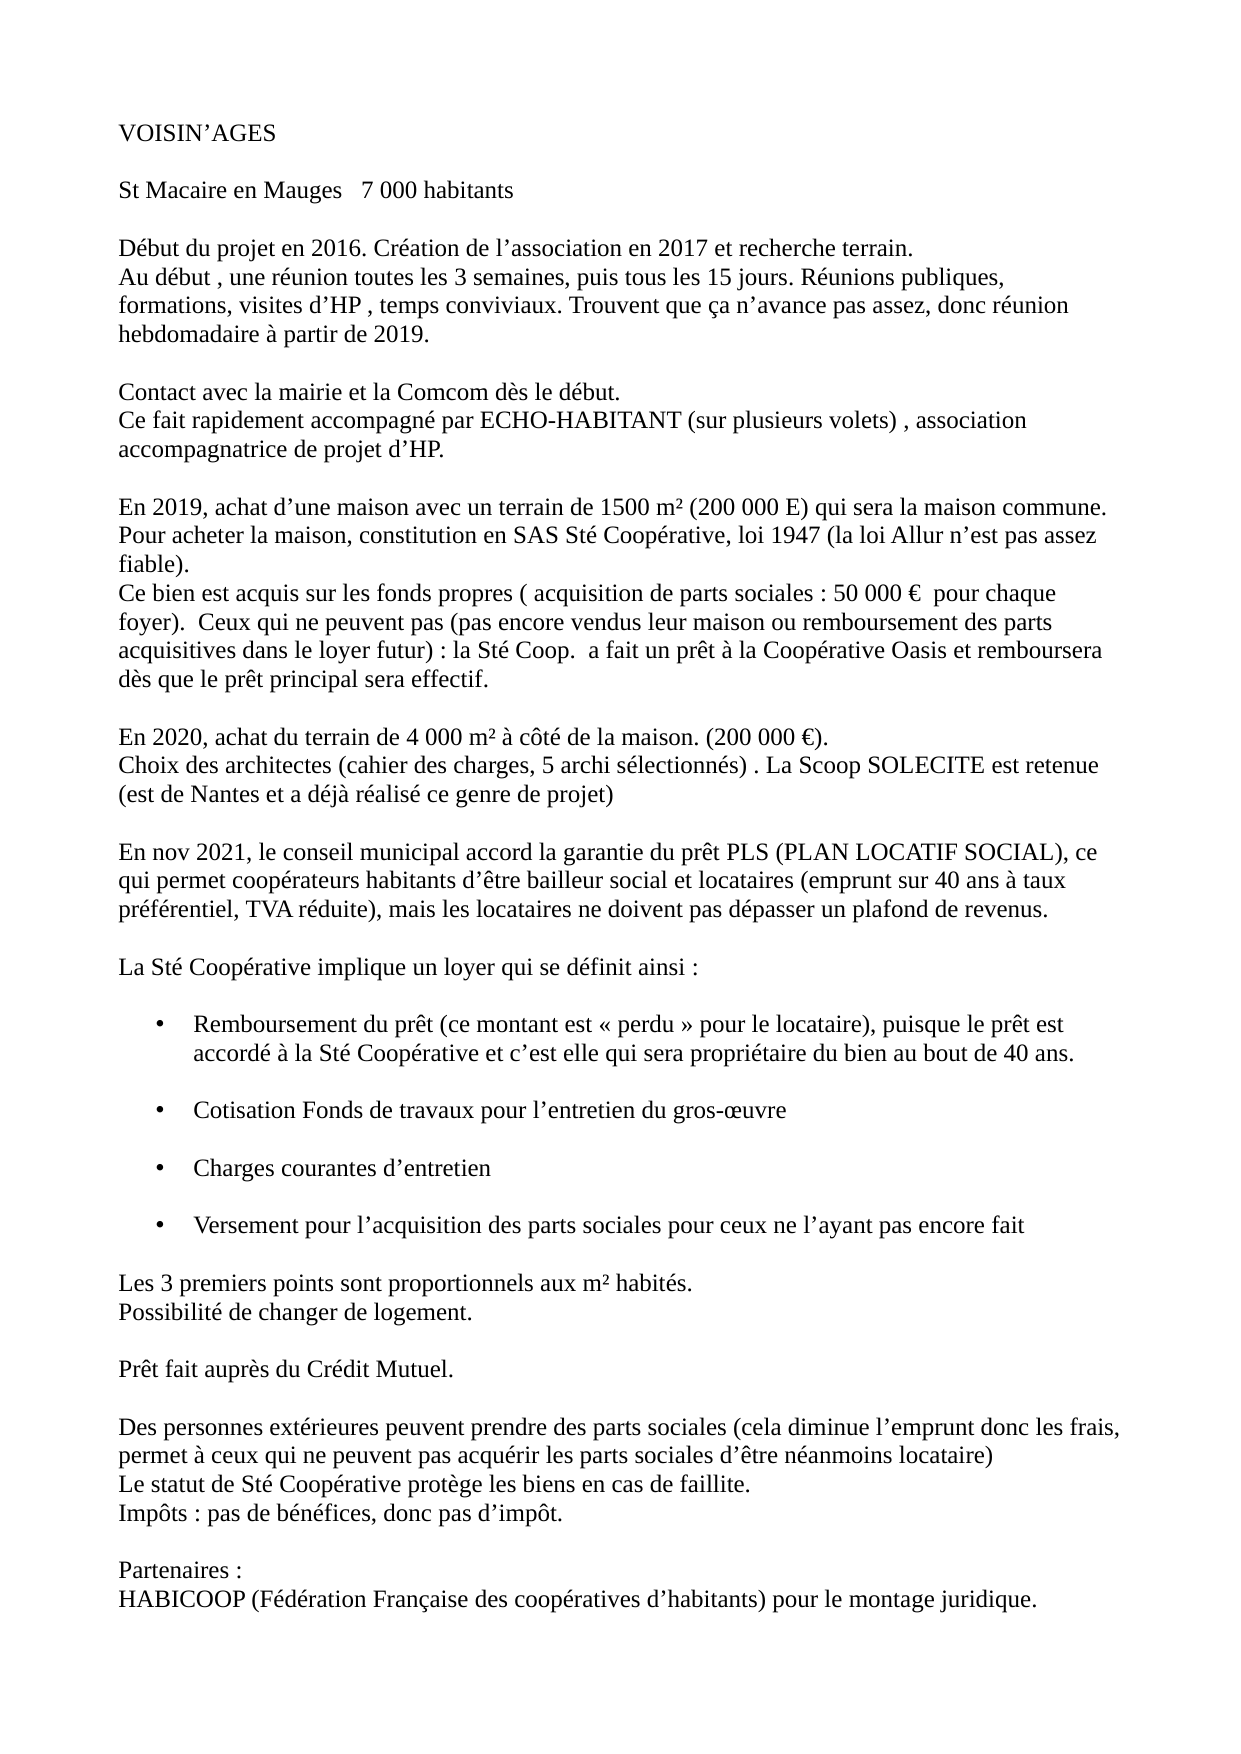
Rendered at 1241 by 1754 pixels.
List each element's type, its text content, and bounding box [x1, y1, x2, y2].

text Début du projet en 2016. Création de l’association en 2017 et recherche terrain. [118, 233, 1122, 262]
list Remboursement du prêt (ce montant est « perdu » pour le locataire), puisque le prêt est accordé à la Sté Coopérative et c’est elle qui sera propriétaire du bien au bout de 40 ans. [156, 1009, 1122, 1067]
text Au début , une réunion toutes les 3 semaines, puis tous les 15 jours. Réunions publiques, formations, visites d’HP , temps conviviaux. Trouvent que ça n’avance pas assez, donc réunion hebdomadaire à partir de 2019. [118, 262, 1122, 348]
text En 2020, achat du terrain de 4 000 m² à côté de la maison. (200 000 €). [118, 722, 1122, 751]
text Choix des architectes (cahier des charges, 5 archi sélectionnés) . La Scoop SOLECITE est retenue (est de Nantes et a déjà réalisé ce genre de projet) [118, 751, 1122, 808]
list Versement pour l’acquisition des parts sociales pour ceux ne l’ayant pas encore fait [156, 1211, 1122, 1239]
text Pour acheter la maison, constitution en SAS Sté Coopérative, loi 1947 (la loi Allur n’est pas assez fiable). [118, 521, 1122, 578]
text Possibilité de changer de logement. [118, 1297, 1122, 1326]
text Le statut de Sté Coopérative protège les biens en cas de faillite. [118, 1469, 1122, 1498]
text St Macaire en Mauges 7 000 habitants [118, 176, 1122, 204]
text Les 3 premiers points sont proportionnels aux m² habités. [118, 1268, 1122, 1297]
text La Sté Coopérative implique un loyer qui se définit ainsi : [118, 952, 1122, 981]
text En nov 2021, le conseil municipal accord la garantie du prêt PLS (PLAN LOCATIF SOCIAL), ce qui permet coopérateurs habitants d’être bailleur social et locataires (emprunt sur 40 ans à taux préférentiel, TVA réduite), mais les locataires ne doivent pas dépasser un plafond de revenus. [118, 837, 1122, 923]
text Des personnes extérieures peuvent prendre des parts sociales (cela diminue l’emprunt donc les frais, permet à ceux qui ne peuvent pas acquérir les parts sociales d’être néanmoins locataire) [118, 1412, 1122, 1469]
text Ce fait rapidement accompagné par ECHO-HABITANT (sur plusieurs volets) , association accompagnatrice de projet d’HP. [118, 406, 1122, 463]
text Ce bien est acquis sur les fonds propres ( acquisition de parts sociales : 50 000 € pour chaque foyer). Ceux qui ne peuvent pas (pas encore vendus leur maison ou remboursement des parts acquisitives dans le loyer futur) : la Sté Coop. a fait un prêt à la Coopérative Oasis et remboursera dès que le prêt principal sera effectif. [118, 578, 1122, 693]
list Cotisation Fonds de travaux pour l’entretien du gros-œuvre [156, 1096, 1122, 1124]
text HABICOOP (Fédération Française des coopératives d’habitants) pour le montage juridique. [118, 1584, 1122, 1613]
text VOISIN’AGES [118, 118, 1122, 147]
text Contact avec la mairie et la Comcom dès le début. [118, 377, 1122, 406]
text Prêt fait auprès du Crédit Mutuel. [118, 1354, 1122, 1383]
list Charges courantes d’entretien [156, 1153, 1122, 1182]
text Impôts : pas de bénéfices, donc pas d’impôt. [118, 1498, 1122, 1527]
text Partenaires : [118, 1556, 1122, 1584]
text En 2019, achat d’une maison avec un terrain de 1500 m² (200 000 E) qui sera la maison commune. [118, 492, 1122, 521]
